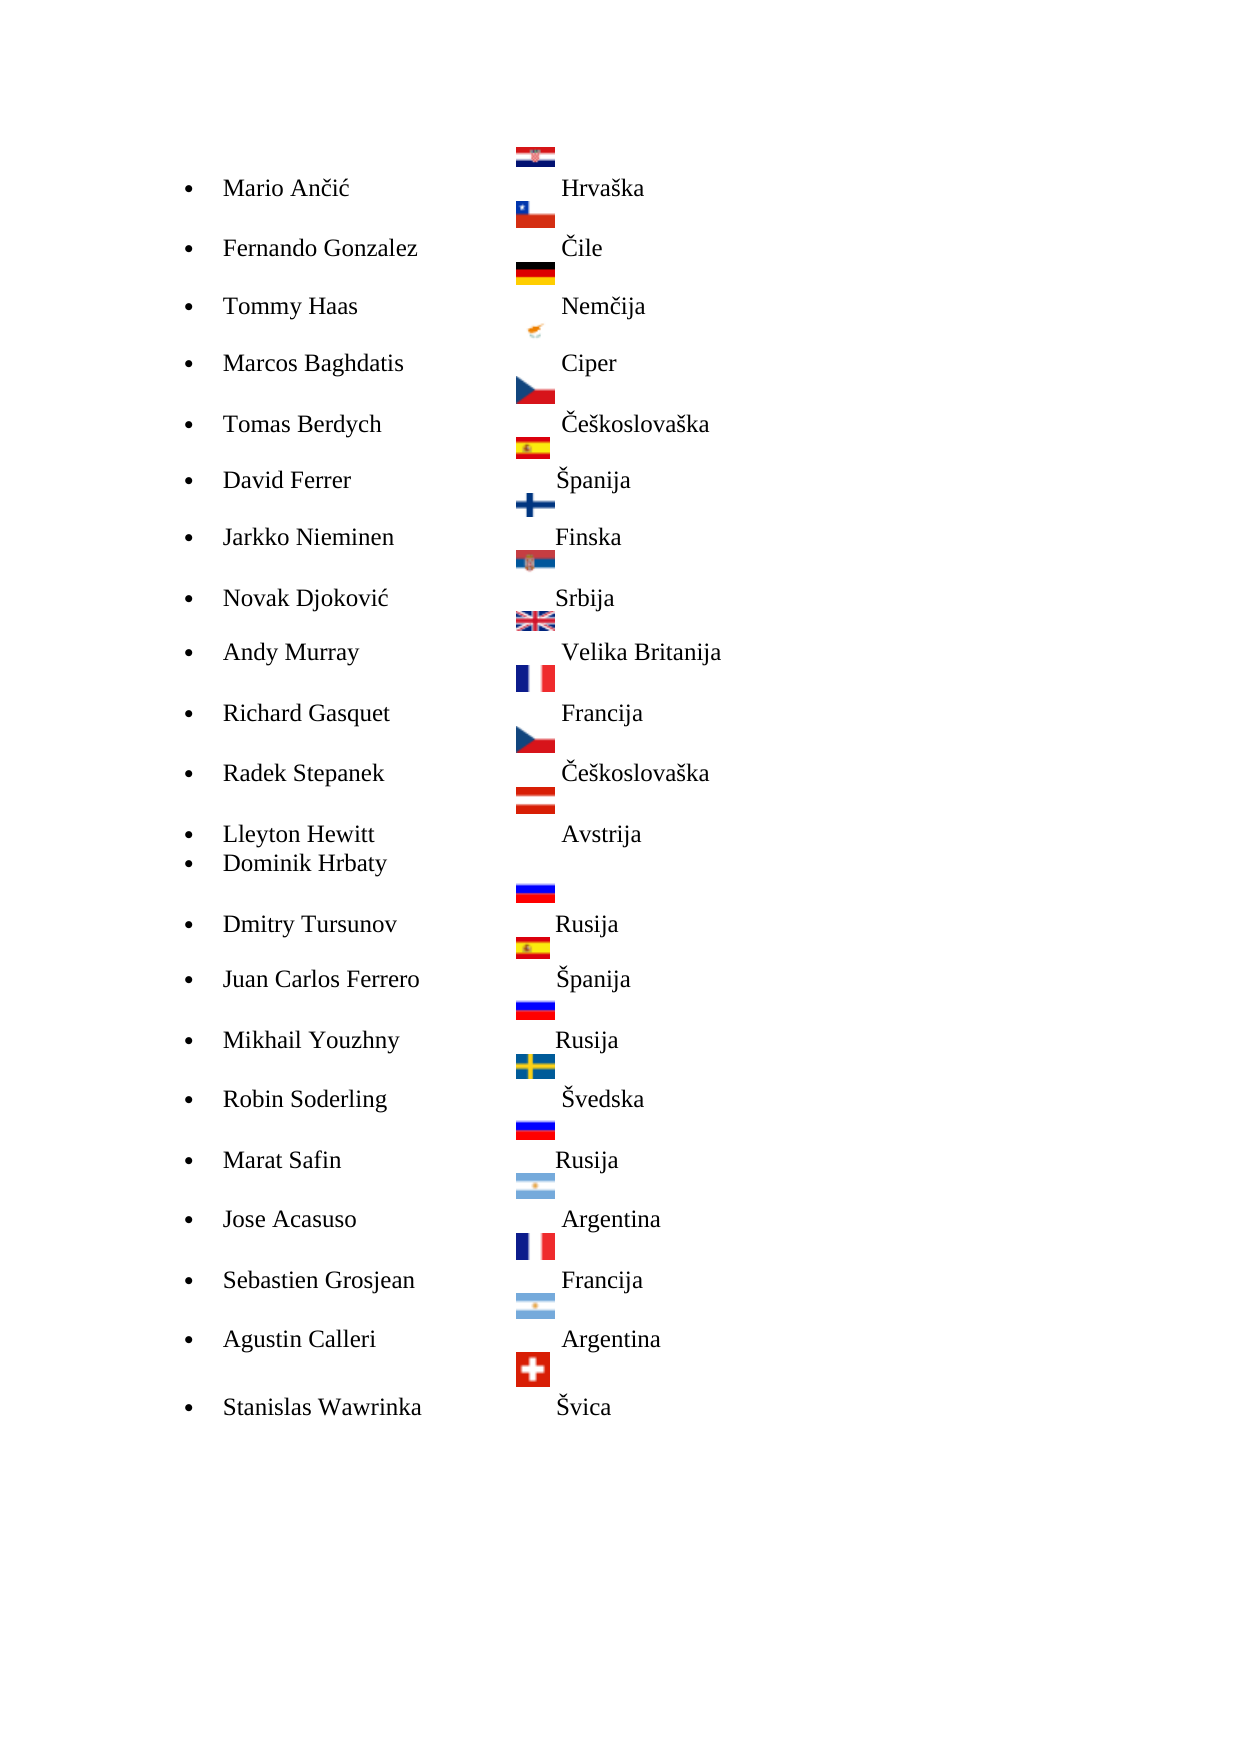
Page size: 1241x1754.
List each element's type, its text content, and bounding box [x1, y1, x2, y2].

picture [516, 1173, 555, 1199]
picture [516, 1293, 555, 1319]
picture [516, 319, 555, 343]
picture [516, 493, 555, 517]
list Stanislas Wawrinka Švica [185, 1353, 1093, 1421]
list Mario Ančić Hrvaška [185, 148, 1093, 201]
list Dmitry Tursunov Rusija [185, 877, 1093, 938]
picture [516, 787, 555, 814]
list Andy Murray Velika Britanija [185, 612, 1093, 666]
picture [516, 437, 550, 459]
list Jarkko Nieminen Finska [185, 493, 1093, 551]
list Richard Gasquet Francija [185, 666, 1093, 726]
list Mikhail Youzhny Rusija [185, 993, 1093, 1054]
list David Ferrer Španija [185, 438, 1093, 493]
list Dominik Hrbaty [185, 848, 1093, 877]
picture [516, 937, 550, 959]
picture [516, 1352, 550, 1387]
list Tommy Haas Nemčija [185, 262, 1093, 320]
picture [516, 726, 555, 753]
list Lleyton Hewitt Avstrija [185, 787, 1093, 848]
picture [516, 147, 555, 167]
picture [516, 376, 555, 404]
list Radek Stepanek Češkoslovaška [185, 726, 1093, 787]
list Tomas Berdych Češkoslovaška [185, 377, 1093, 438]
picture [516, 993, 555, 1020]
picture [516, 1233, 555, 1260]
list Novak Djoković Srbija [185, 551, 1093, 612]
list Marat Safin Rusija [185, 1113, 1093, 1174]
picture [516, 611, 555, 631]
picture [516, 262, 555, 285]
list Fernando Gonzalez Čile [185, 201, 1093, 262]
picture [516, 1113, 555, 1140]
picture [516, 1054, 555, 1079]
picture [516, 550, 555, 577]
list Robin Soderling Švedska [185, 1054, 1093, 1113]
picture [516, 876, 555, 903]
picture [516, 665, 555, 692]
list Sebastien Grosjean Francija [185, 1233, 1093, 1294]
list Juan Carlos Ferrero Španija [185, 938, 1093, 993]
picture [516, 201, 555, 228]
list Jose Acasuso Argentina [185, 1174, 1093, 1233]
list Agustin Calleri Argentina [185, 1294, 1093, 1353]
list Marcos Baghdatis Ciper [185, 320, 1093, 377]
